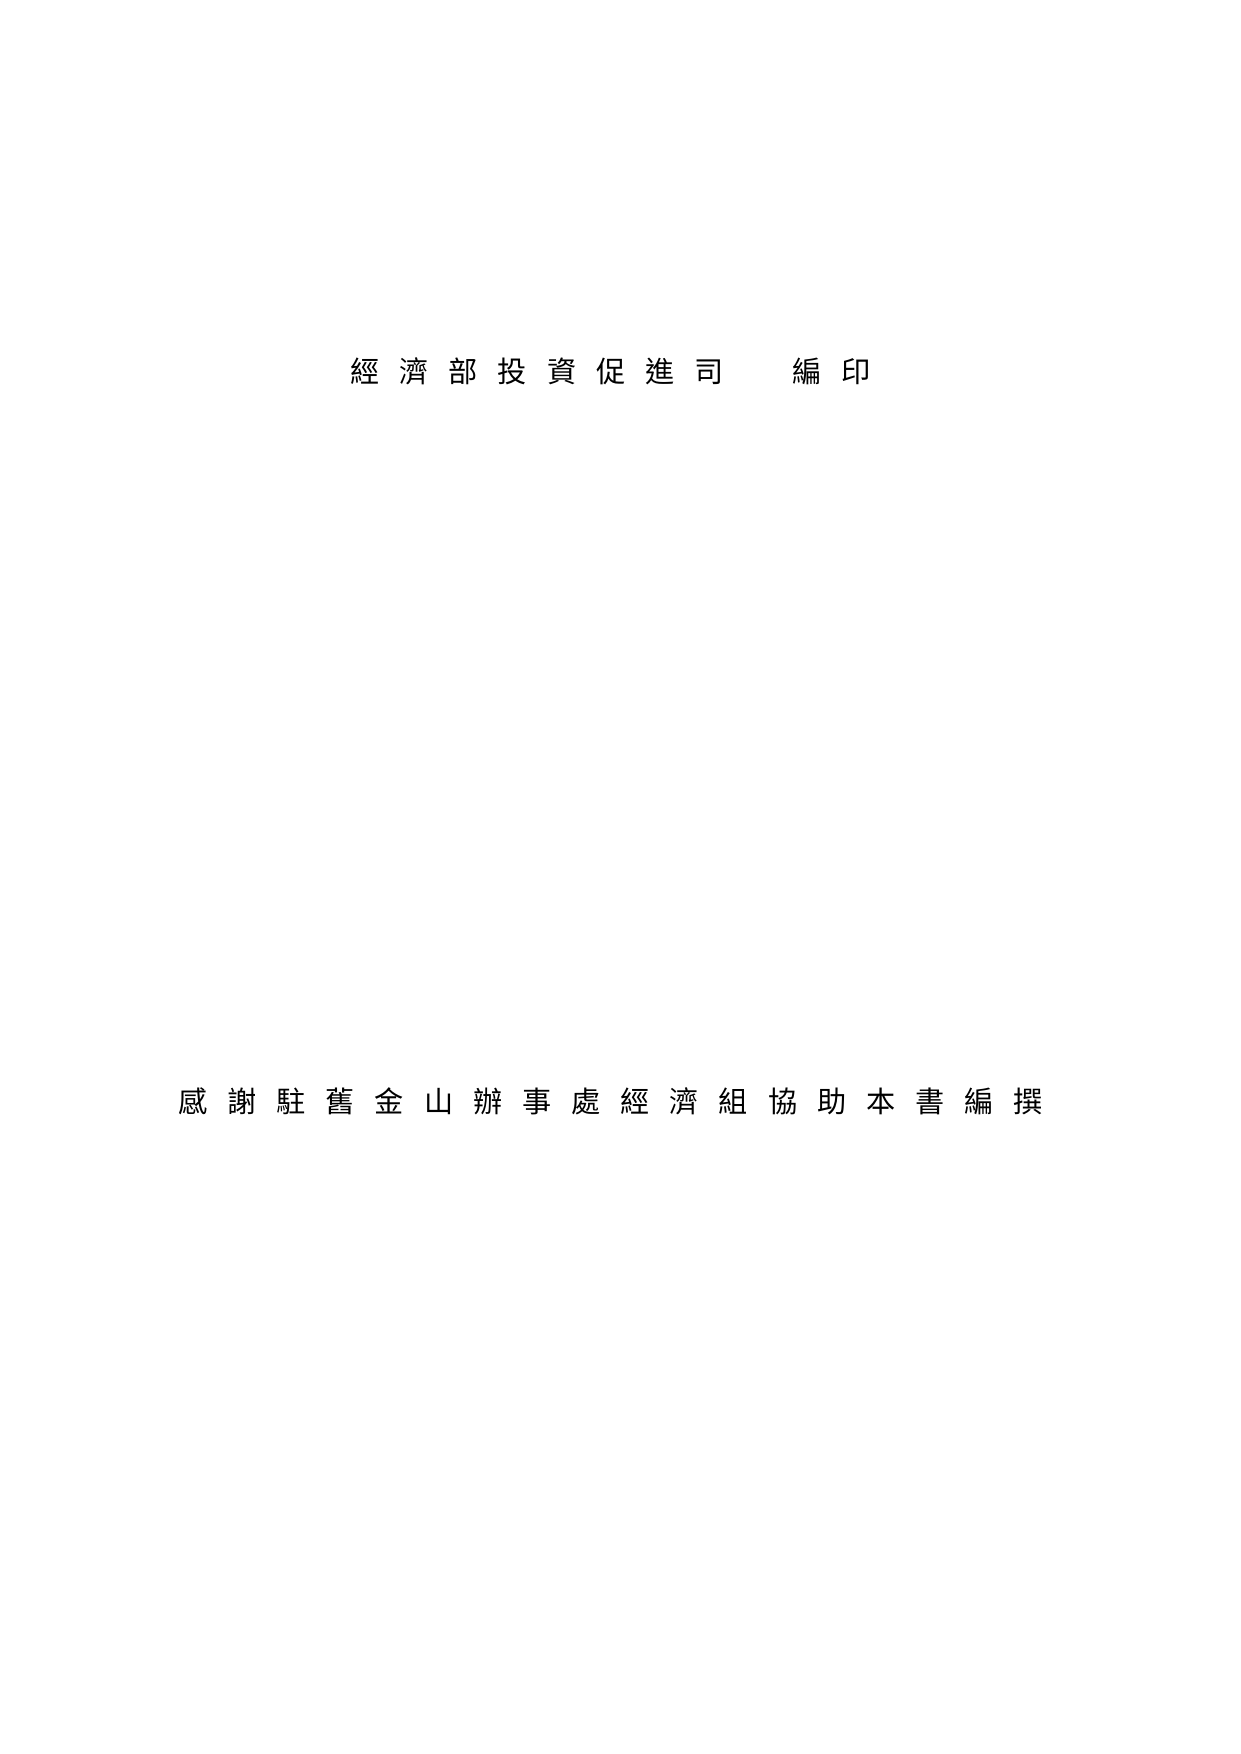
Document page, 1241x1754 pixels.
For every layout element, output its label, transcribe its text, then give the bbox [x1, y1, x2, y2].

table_cell 感謝駐舊金山辦事處經濟組協助本書編撰 [175, 1074, 1066, 1127]
table_cell 經濟部投資促進司 編印 [175, 236, 1066, 1073]
